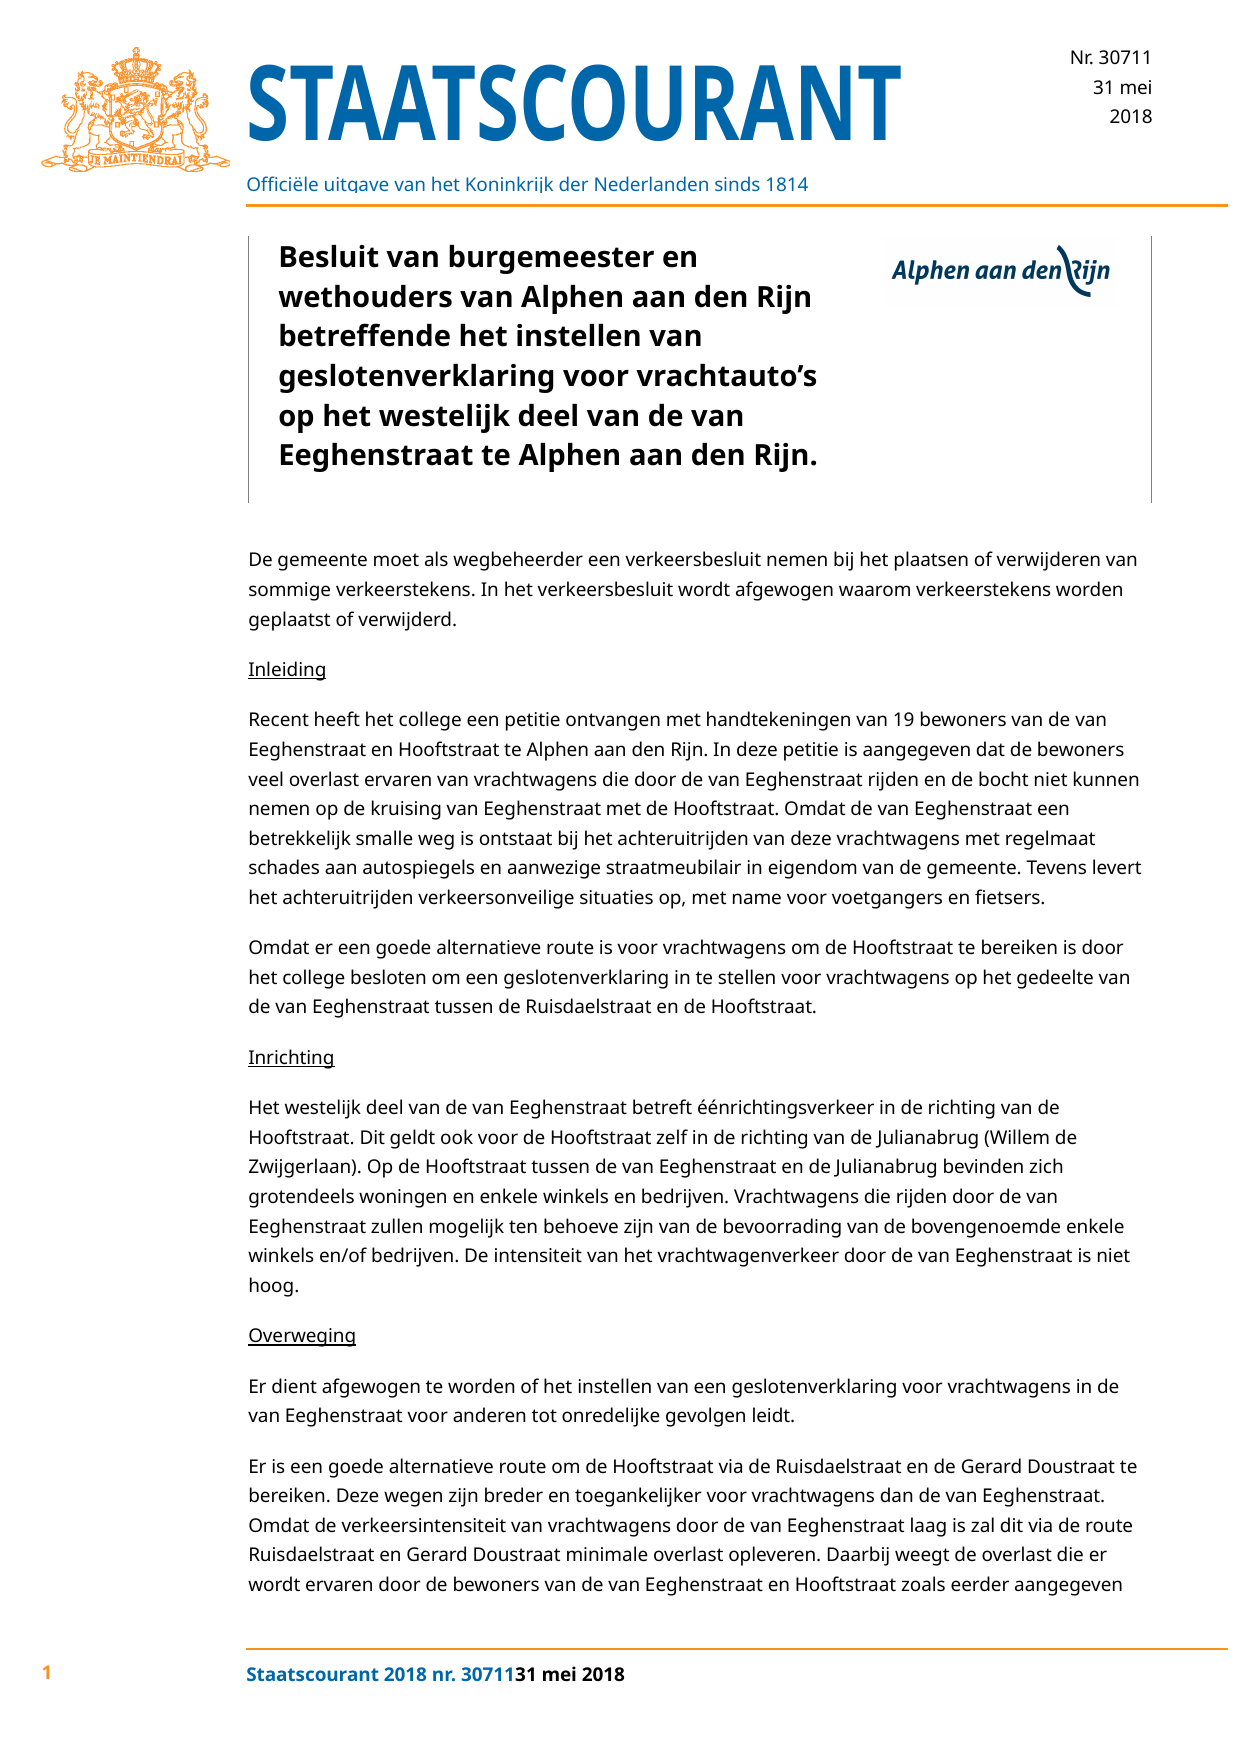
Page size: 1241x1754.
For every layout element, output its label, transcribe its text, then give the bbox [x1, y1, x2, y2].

text Er dient afgewogen te worden of het instellen van een geslotenverklaring voor vrachtwagens in de van Eeghenstraat voor anderen tot onredelijke gevolgen leidt. [248, 1373, 1152, 1428]
text Inleiding [248, 656, 1152, 682]
table_header [850, 236, 1151, 503]
text De gemeente moet als wegbeheerder een verkeersbesluit nemen bij het plaatsen of verwijderen van sommige verkeerstekens. In het verkeersbesluit wordt afgewogen waarom verkeerstekens worden geplaatst of verwijderd. [248, 547, 1152, 632]
text Overweging [248, 1322, 1152, 1348]
picture [41, 47, 231, 172]
text Omdat er een goede alternatieve route is voor vrachtwagens om de Hooftstraat te bereiken is door het college besloten om een geslotenverklaring in te stellen voor vrachtwagens op het gedeelte van de van Eeghenstraat tussen de Ruisdaelstraat en de Hooftstraat. [248, 934, 1152, 1019]
text Inrichting [248, 1044, 1152, 1070]
picture [882, 236, 1119, 306]
text Er is een goede alternatieve route om de Hooftstraat via de Ruisdaelstraat en de Gerard Doustraat te bereiken. Deze wegen zijn breder en toegankelijker voor vrachtwagens dan de van Eeghenstraat. Omdat de verkeersintensiteit van vrachtwagens door de van Eeghenstraat laag is zal dit via de route Ruisdaelstraat en Gerard Doustraat minimale overlast opleveren. Daarbij weegt de overlast die er wordt ervaren door de bewoners van de van Eeghenstraat en Hooftstraat zoals eerder aangegeven [248, 1453, 1152, 1597]
table_header Besluit van burgemeester en wethouders van Alphen aan den Rijn betreffende het instellen van geslotenverklaring voor vrachtauto’s op het westelijk deel van de van Eeghenstraat te Alphen aan den Rijn. [249, 236, 850, 503]
text Recent heeft het college een petitie ontvangen met handtekeningen van 19 bewoners van de van Eeghenstraat en Hooftstraat te Alphen aan den Rijn. In deze petitie is aangegeven dat de bewoners veel overlast ervaren van vrachtwagens die door de van Eeghenstraat rijden en de bocht niet kunnen nemen op de kruising van Eeghenstraat met de Hooftstraat. Omdat de van Eeghenstraat een betrekkelijk smalle weg is ontstaat bij het achteruitrijden van deze vrachtwagens met regelmaat schades aan autospiegels en aanwezige straatmeubilair in eigendom van de gemeente. Tevens levert het achteruitrijden verkeersonveilige situaties op, met name voor voetgangers en fietsers. [248, 707, 1152, 910]
text Het westelijk deel van de van Eeghenstraat betreft éénrichtingsverkeer in de richting van de Hooftstraat. Dit geldt ook voor de Hooftstraat zelf in de richting van de Julianabrug (Willem de Zwijgerlaan). Op de Hooftstraat tussen de van Eeghenstraat en de Julianabrug bevinden zich grotendeels woningen en enkele winkels en bedrijven. Vrachtwagens die rijden door de van Eeghenstraat zullen mogelijk ten behoeve zijn van de bevoorrading van de bovengenoemde enkele winkels en/of bedrijven. De intensiteit van het vrachtwagenverkeer door de van Eeghenstraat is niet hoog. [248, 1094, 1152, 1298]
